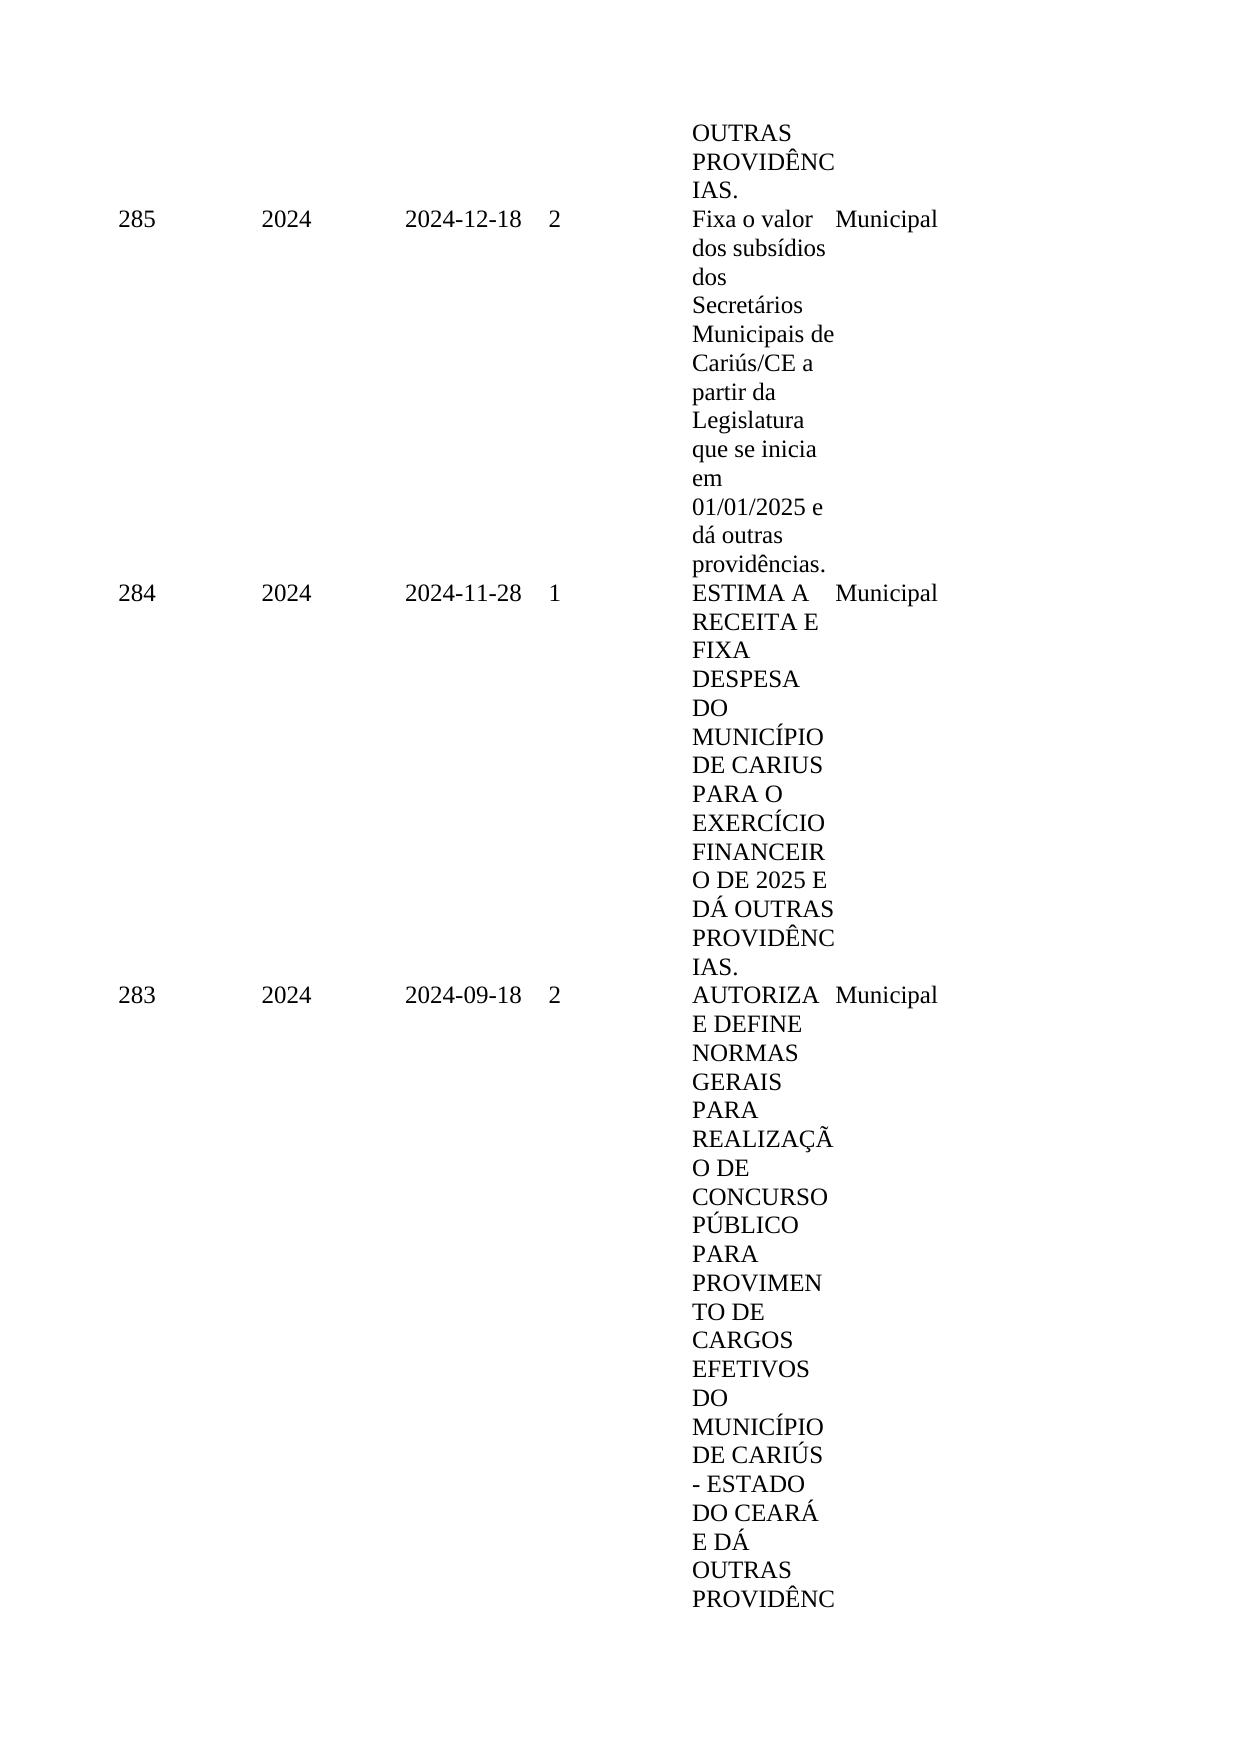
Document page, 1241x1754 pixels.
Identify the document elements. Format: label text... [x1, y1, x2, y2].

table_cell [979, 118, 1122, 204]
table_cell 285 [118, 204, 261, 578]
table_cell 1 [548, 578, 692, 981]
table_cell 2 [548, 981, 692, 1613]
table_cell ESTIMA A RECEITA E FIXA DESPESA DO MUNICÍPIO DE CARIUS PARA O EXERCÍCIO FINANCEIRO DE 2025 E DÁ OUTRAS PROVIDÊNCIAS. [692, 578, 835, 981]
table_cell Municipal [835, 981, 979, 1613]
table_cell Municipal [835, 578, 979, 981]
table_cell 2024-11-28 [405, 578, 548, 981]
table_cell 2024 [261, 578, 405, 981]
table_cell [835, 118, 979, 204]
table_cell [548, 118, 692, 204]
table_cell AUTORIZA E DEFINE NORMAS GERAIS PARA REALIZAÇÃO DE CONCURSO PÚBLICO PARA PROVIMENTO DE CARGOS EFETIVOS DO MUNICÍPIO DE CARIÚS - ESTADO DO CEARÁ E DÁ OUTRAS PROVIDÊNC [692, 981, 835, 1613]
table_cell [118, 118, 261, 204]
table_cell 2024-12-18 [405, 204, 548, 578]
table_cell 2024 [261, 204, 405, 578]
table_cell Fixa o valor dos subsídios dos Secretários Municipais de Cariús/CE a partir da Legislatura que se inicia em 01/01/2025 e dá outras providências. [692, 204, 835, 578]
table_cell 2024 [261, 981, 405, 1613]
table_cell [261, 118, 405, 204]
table_cell OUTRAS PROVIDÊNCIAS. [692, 118, 835, 204]
table_cell [405, 118, 548, 204]
table_cell 284 [118, 578, 261, 981]
table_cell [979, 204, 1122, 578]
table_cell 2024-09-18 [405, 981, 548, 1613]
table_cell 283 [118, 981, 261, 1613]
table_cell 2 [548, 204, 692, 578]
table_cell [979, 578, 1122, 981]
table_cell Municipal [835, 204, 979, 578]
table_cell [979, 981, 1122, 1613]
